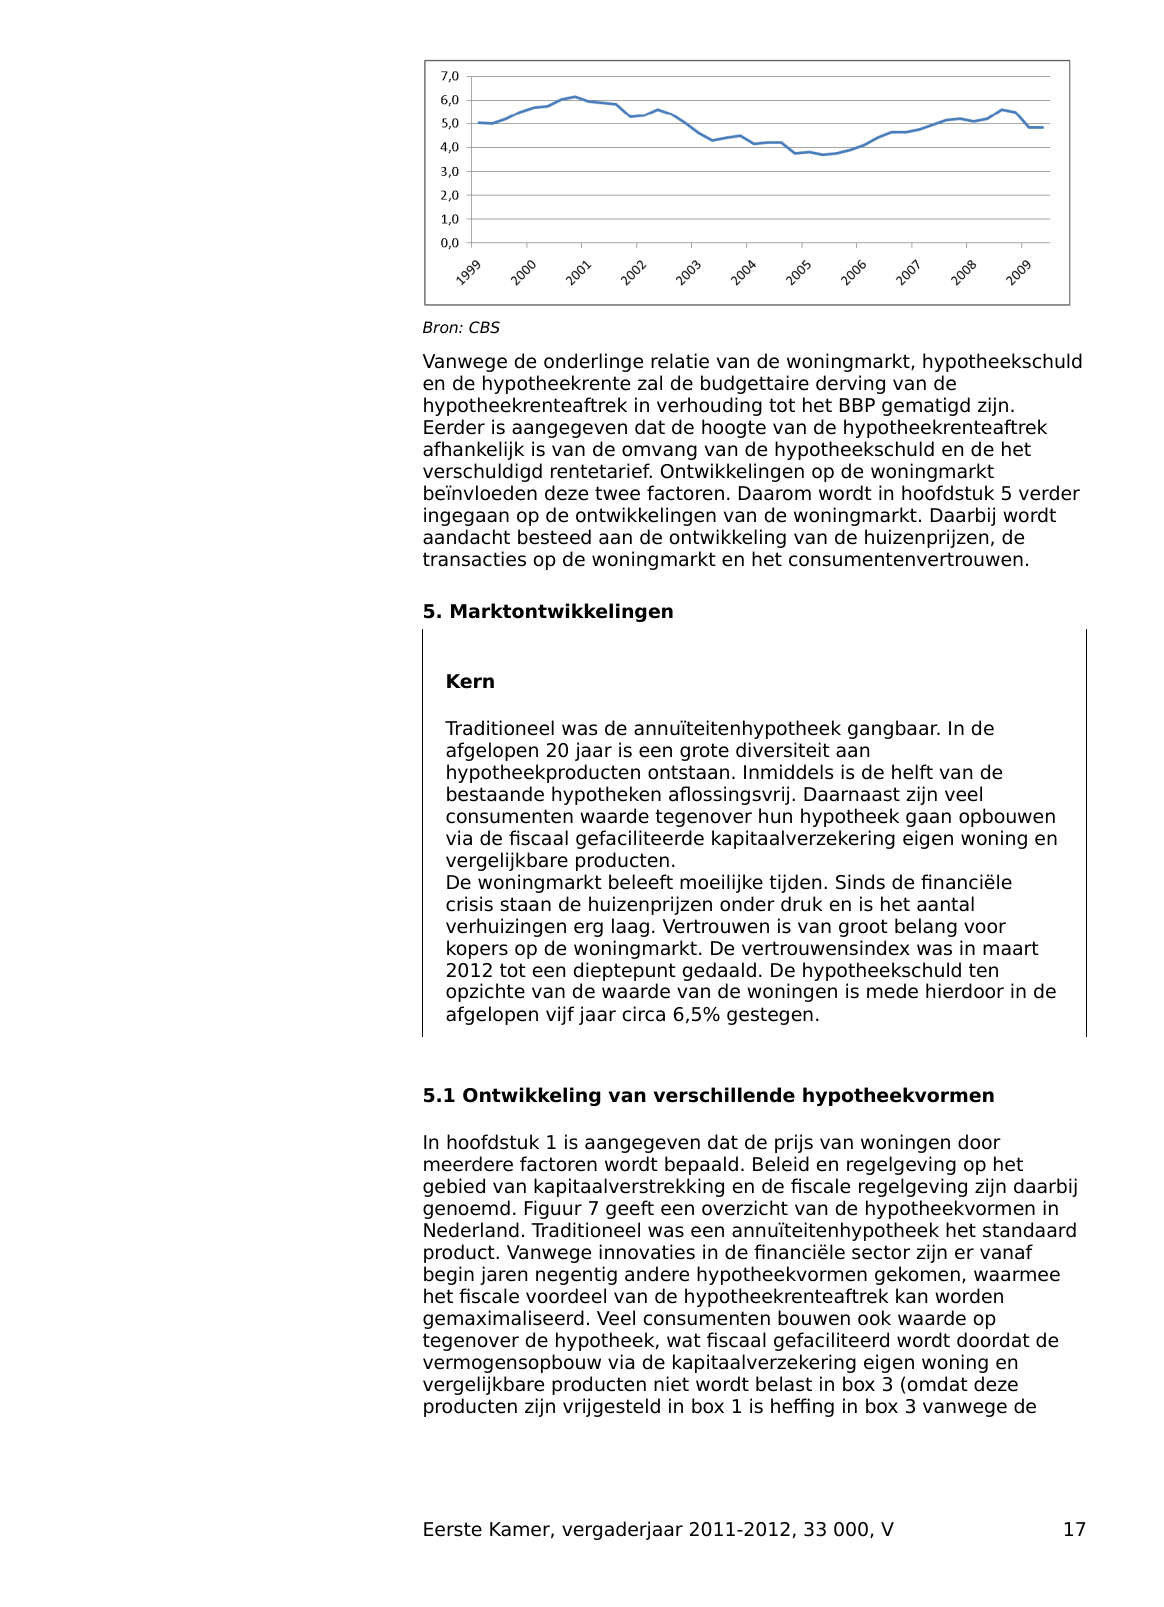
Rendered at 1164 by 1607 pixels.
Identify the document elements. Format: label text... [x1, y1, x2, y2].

text Bron: CBS [422, 319, 1072, 337]
subtitle 5.1 Ontwikkeling van verschillende hypotheekvormen [422, 1085, 1087, 1107]
text Vanwege de onderlinge relatie van de woningmarkt, hypotheekschuld en de hypotheekrente zal de budgettaire derving van de hypotheekrenteaftrek in verhouding tot het BBP gematigd zijn. [422, 351, 1087, 417]
text Eerder is aangegeven dat de hoogte van de hypotheekrenteaftrek afhankelijk is van de omvang van de hypotheekschuld en de het verschuldigd rentetarief. Ontwikkelingen op de woningmarkt beïnvloeden deze twee factoren. Daarom wordt in hoofdstuk 5 verder ingegaan op de ontwikkelingen van de woningmarkt. Daarbij wordt aandacht besteed aan de ontwikkeling van de huizenprijzen, de transacties op de woningmarkt en het consumentenvertrouwen. [422, 417, 1087, 571]
picture [422, 59, 1072, 307]
table_header Kern Traditioneel was de annuïteitenhypotheek gangbaar. In de afgelopen 20 jaar is een grote diversiteit aan hypotheekproducten ontstaan. Inmiddels is de helft van de bestaande hypotheken aflossingsvrij. Daarnaast zijn veel consumenten waarde tegenover hun hypotheek gaan opbouwen via de fiscaal gefaciliteerde kapitaalverzekering eigen woning en vergelijkbare producten. De woningmarkt beleeft moeilijke tijden. Sinds de financiële crisis staan de huizenprijzen onder druk en is het aantal verhuizingen erg laag. Vertrouwen is van groot belang voor kopers op de woningmarkt. De vertrouwensindex was in maart 2012 tot een dieptepunt gedaald. De hypotheekschuld ten opzichte van de waarde van de woningen is mede hierdoor in de afgelopen vijf jaar circa 6,5% gestegen. [423, 629, 1086, 1037]
subtitle 5. Marktontwikkelingen [422, 601, 1087, 623]
text In hoofdstuk 1 is aangegeven dat de prijs van woningen door meerdere factoren wordt bepaald. Beleid en regelgeving op het gebied van kapitaalverstrekking en de fiscale regelgeving zijn daarbij genoemd. Figuur 7 geeft een overzicht van de hypotheekvormen in Nederland. Traditioneel was een annuïteitenhypotheek het standaard product. Vanwege innovaties in de financiële sector zijn er vanaf begin jaren negentig andere hypotheekvormen gekomen, waarmee het fiscale voordeel van de hypotheekrenteaftrek kan worden gemaximaliseerd. Veel consumenten bouwen ook waarde op tegenover de hypotheek, wat fiscaal gefaciliteerd wordt doordat de vermogensopbouw via de kapitaalverzekering eigen woning en vergelijkbare producten niet wordt belast in box 3 (omdat deze producten zijn vrijgesteld in box 1 is heffing in box 3 vanwege de [422, 1132, 1087, 1418]
